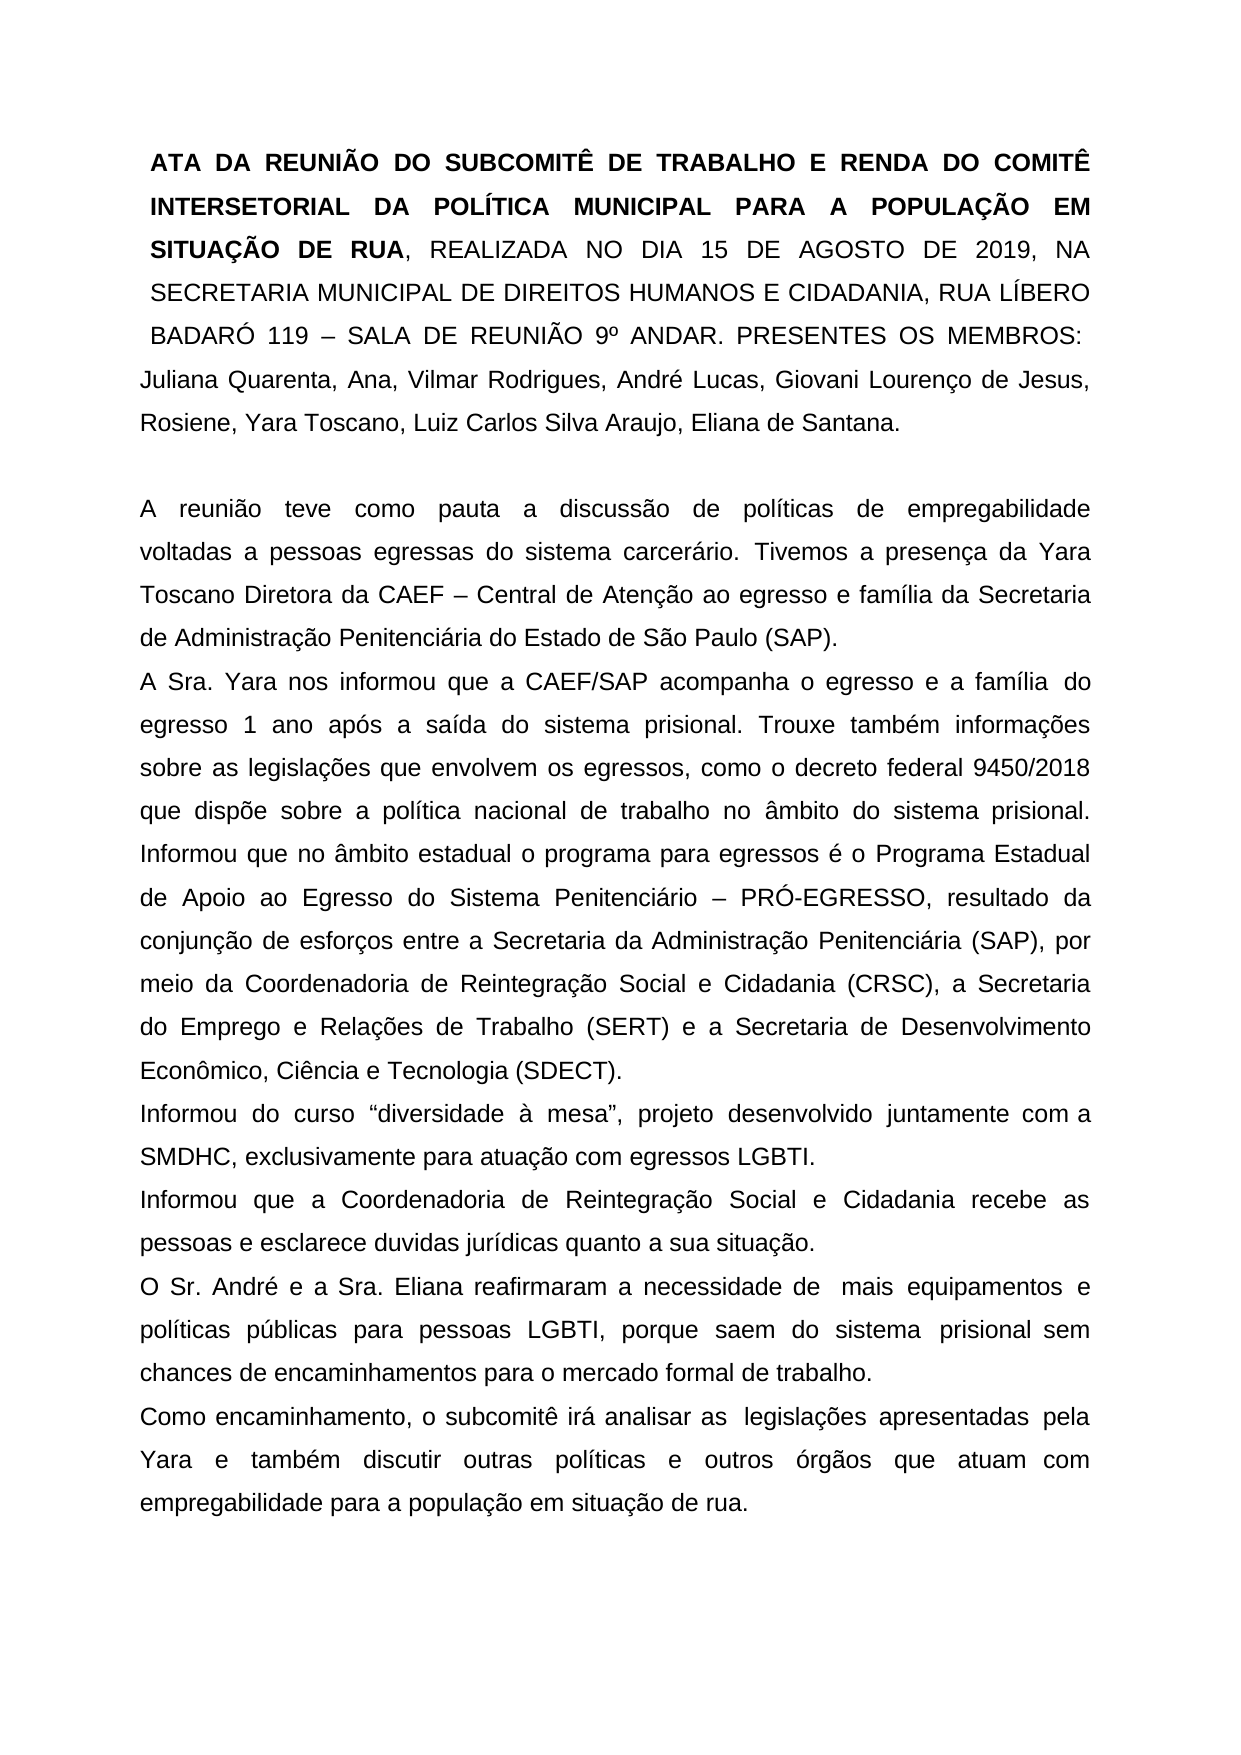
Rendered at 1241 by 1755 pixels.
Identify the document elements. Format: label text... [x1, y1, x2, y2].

text A reunião teve como pauta a discussão de políticas de empregabilidade voltadas a pessoas egressas do sistema carcerário. Tivemos a presença da Yara Toscano Diretora da CAEF – Central de Atenção ao egresso e família da Secretaria de Administração Penitenciária do Estado de São Paulo (SAP). [139, 494, 1091, 652]
text ATA DA REUNIÃO DO SUBCOMITÊ DE TRABALHO E RENDA DO COMITÊ INTERSETORIAL DA POLÍTICA MUNICIPAL PARA A POPULAÇÃO EM SITUAÇÃO DE RUA, REALIZADA NO DIA 15 DE AGOSTO DE 2019, NA SECRETARIA MUNICIPAL DE DIREITOS HUMANOS E CIDADANIA, RUA LÍBERO BADARÓ 119 – SALA DE REUNIÃO 9º ANDAR. PRESENTES OS MEMBROS: [150, 148, 1091, 350]
text O Sr. André e a Sra. Eliana reafirmaram a necessidade de mais equipamentos e políticas públicas para pessoas LGBTI, porque saem do sistema prisional sem chances de encaminhamentos para o mercado formal de trabalho. [139, 1272, 1091, 1387]
text A Sra. Yara nos informou que a CAEF/SAP acompanha o egresso e a família do egresso 1 ano após a saída do sistema prisional. Trouxe também informações sobre as legislações que envolvem os egressos, como o decreto federal 9450/2018 que dispõe sobre a política nacional de trabalho no âmbito do sistema prisional. Informou que no âmbito estadual o programa para egressos é o Programa Estadual de Apoio ao Egresso do Sistema Penitenciário – PRÓ-EGRESSO, resultado da conjunção de esforços entre a Secretaria da Administração Penitenciária (SAP), por meio da Coordenadoria de Reintegração Social e Cidadania (CRSC), a Secretaria do Emprego e Relações de Trabalho (SERT) e a Secretaria de Desenvolvimento Econômico, Ciência e Tecnologia (SDECT). [139, 667, 1091, 1084]
text Como encaminhamento, o subcomitê irá analisar as legislações apresentadas pela Yara e também discutir outras políticas e outros órgãos que atuam com empregabilidade para a população em situação de rua. [139, 1402, 1091, 1517]
text Informou do curso “diversidade à mesa”, projeto desenvolvido juntamente com a SMDHC, exclusivamente para atuação com egressos LGBTI. [139, 1099, 1091, 1171]
text Juliana Quarenta, Ana, Vilmar Rodrigues, André Lucas, Giovani Lourenço de Jesus, Rosiene, Yara Toscano, Luiz Carlos Silva Araujo, Eliana de Santana. [139, 365, 1090, 437]
text Informou que a Coordenadoria de Reintegração Social e Cidadania recebe as pessoas e esclarece duvidas jurídicas quanto a sua situação. [139, 1186, 1090, 1257]
